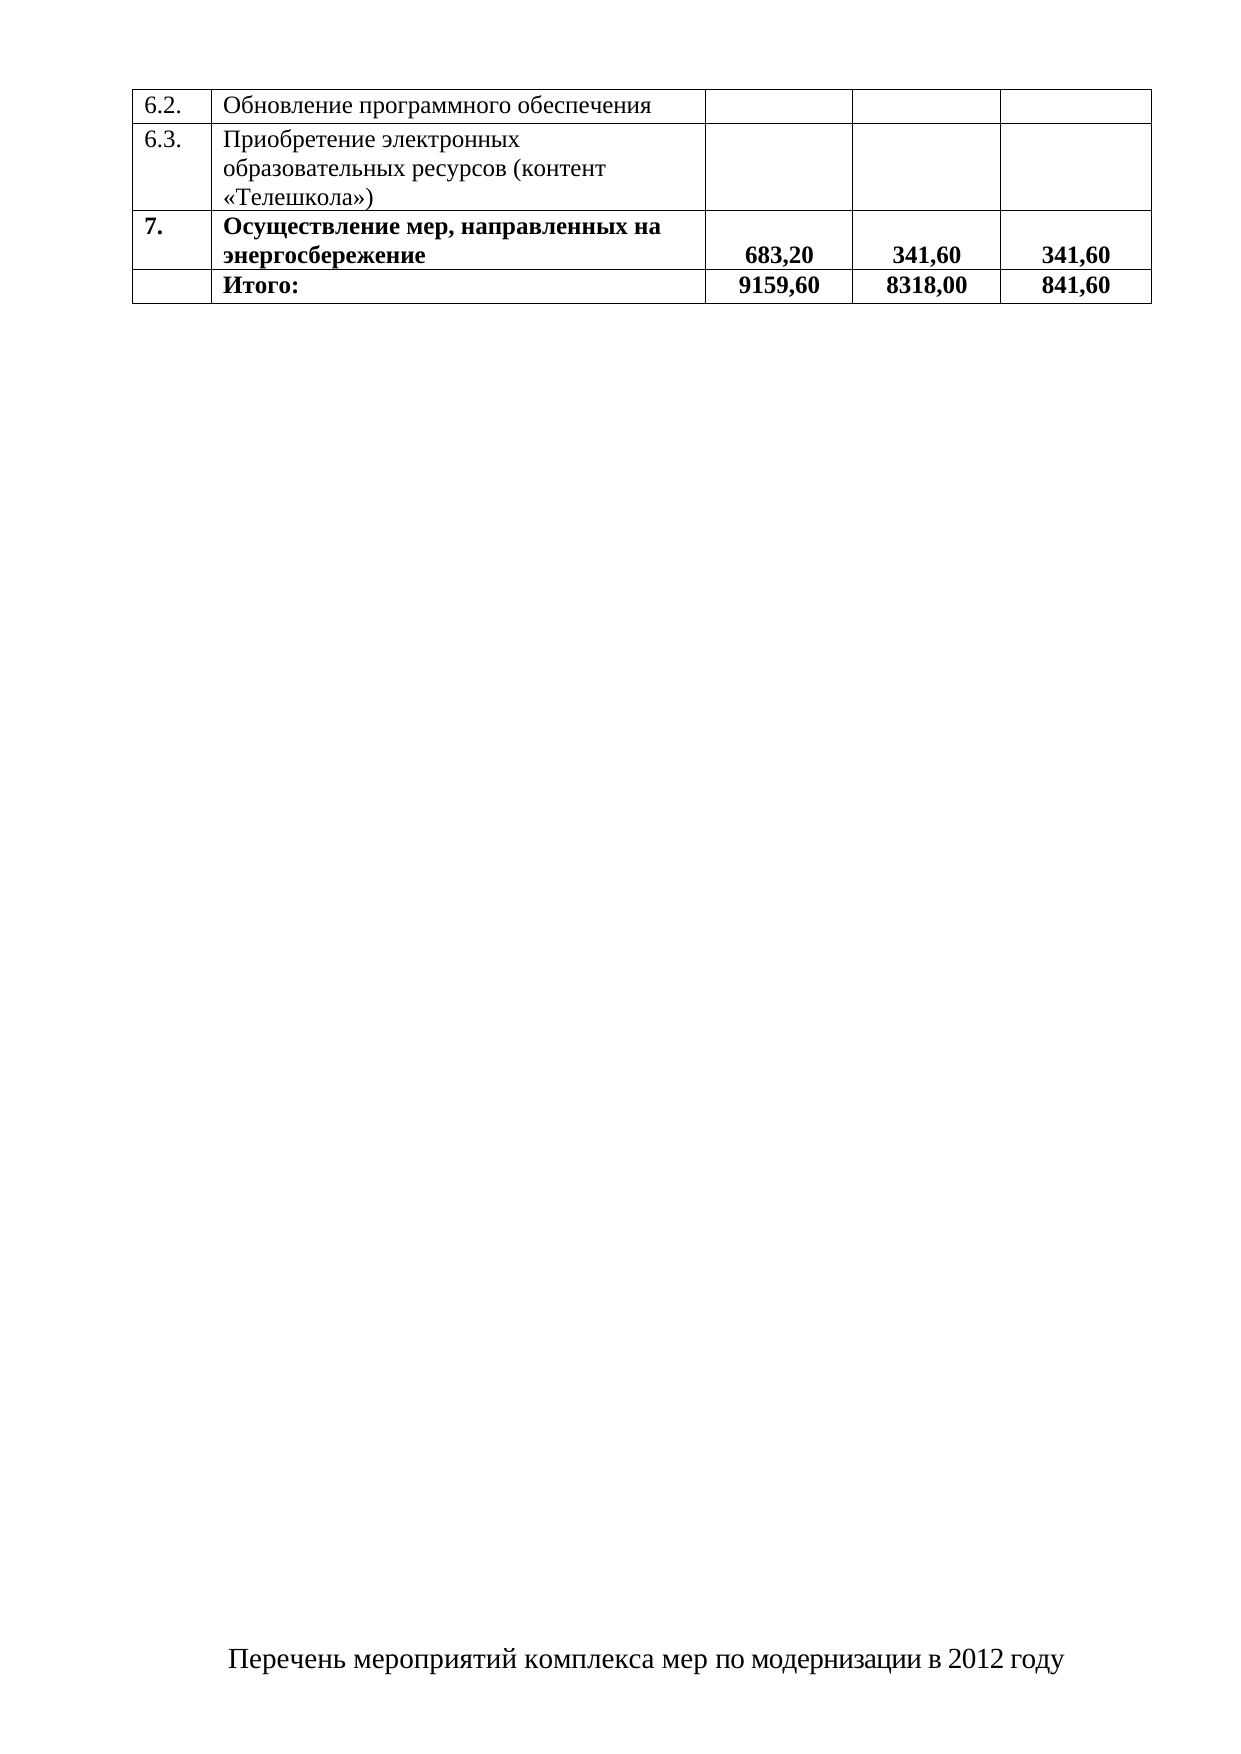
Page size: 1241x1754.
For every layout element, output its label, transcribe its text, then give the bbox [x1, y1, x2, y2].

table_cell [1001, 90, 1151, 123]
table_cell [706, 124, 852, 210]
table_cell [1001, 124, 1151, 210]
table_cell 6.3. [133, 124, 211, 210]
text Перечень мероприятий комплекса мер по модернизации в 2012 году [133, 1641, 1167, 1675]
table_cell Итого: [212, 270, 705, 303]
table_cell [853, 90, 1000, 123]
table_cell 341,60 [853, 211, 1000, 269]
table_cell Осуществление мер, направленных на энергосбережение [212, 211, 705, 269]
table_cell 683,20 [706, 211, 852, 269]
table_cell 841,60 [1001, 270, 1151, 303]
table_cell [133, 270, 211, 303]
table_cell Обновление программного обеспечения [212, 90, 705, 123]
table_cell 9159,60 [706, 270, 852, 303]
table_cell 6.2. [133, 90, 211, 123]
table_cell 341,60 [1001, 211, 1151, 269]
table_cell 7. [133, 211, 211, 269]
table_cell Приобретение электронных образовательных ресурсов (контент «Телешкола») [212, 124, 705, 210]
table_cell 8318,00 [853, 270, 1000, 303]
table_cell [853, 124, 1000, 210]
table_cell [706, 90, 852, 123]
